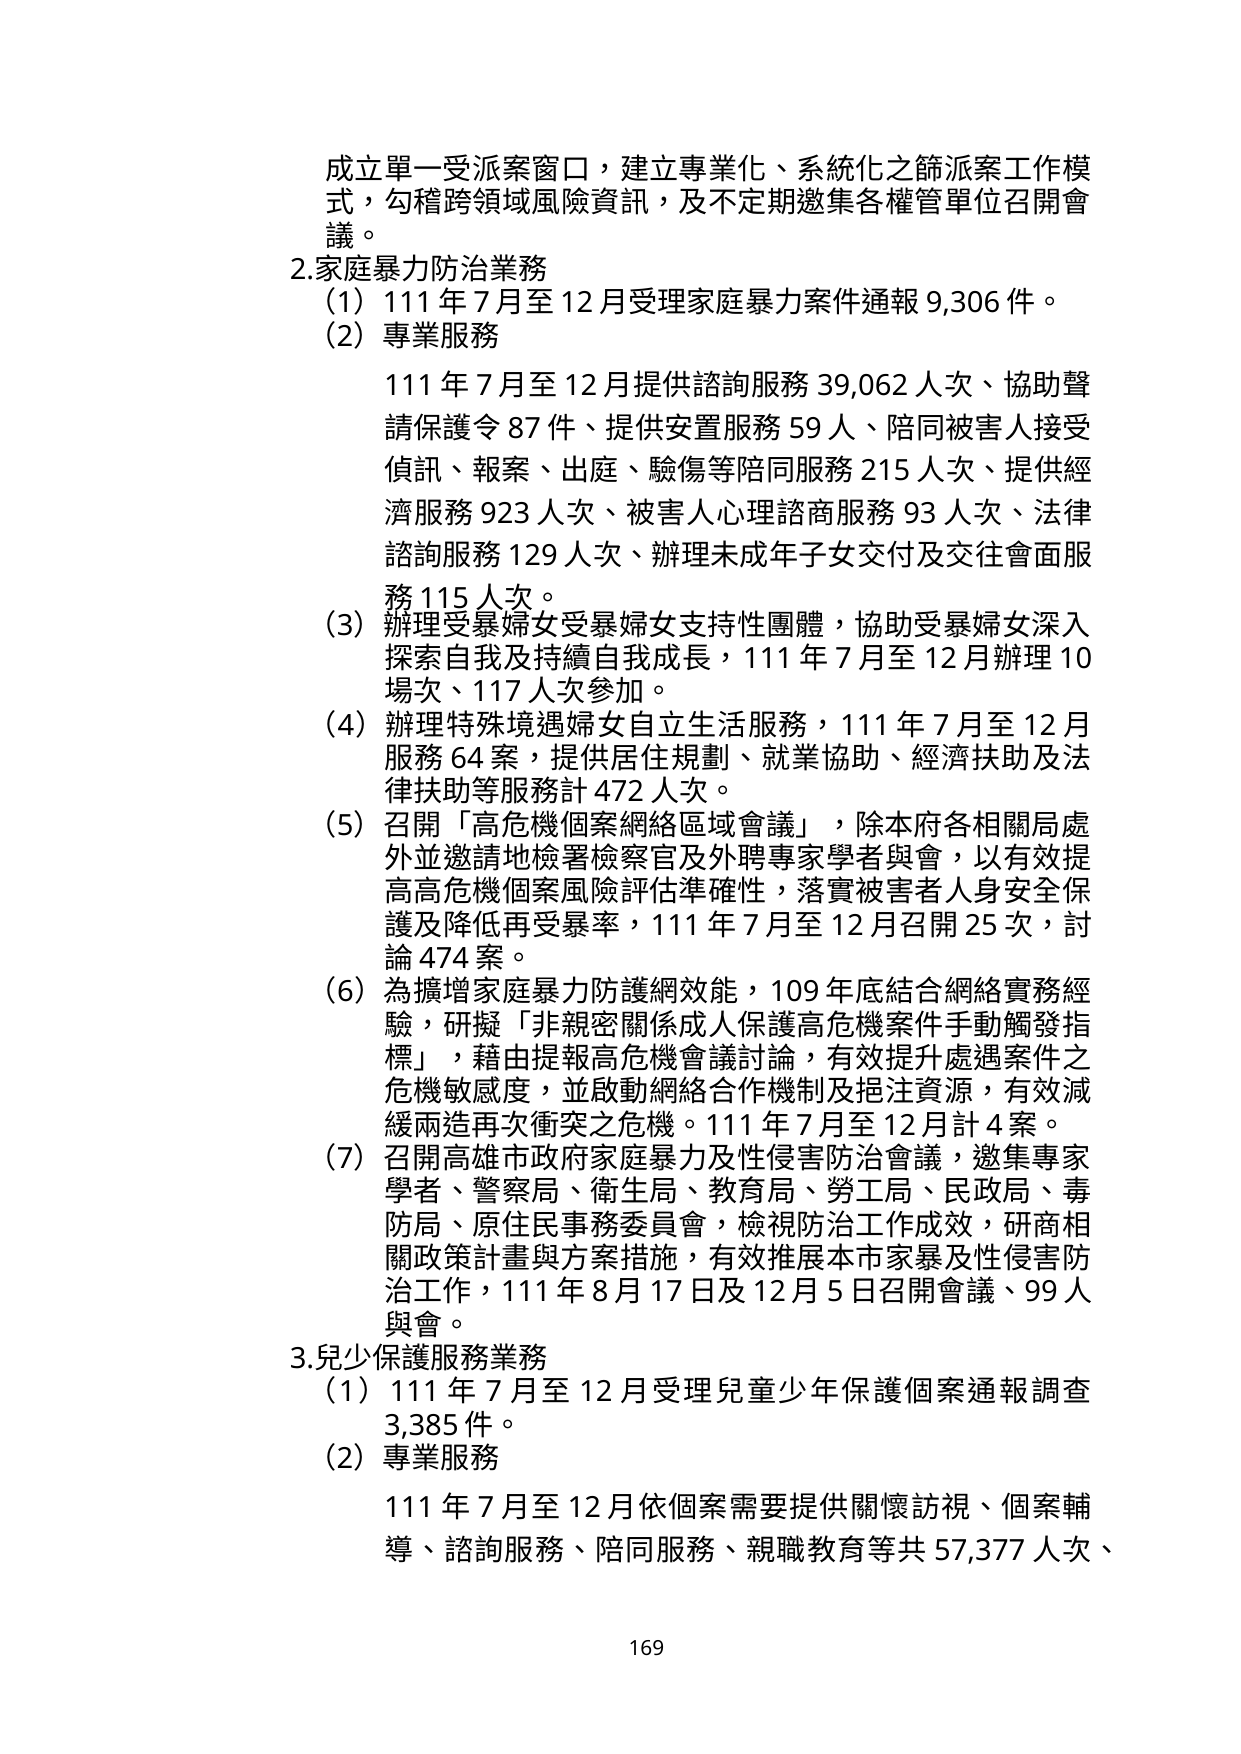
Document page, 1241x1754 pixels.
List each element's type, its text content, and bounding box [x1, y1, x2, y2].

text 111年7月至12月提供諮詢服務39,062人次、協助聲請保護令87件、提供安置服務59人、陪同被害人接受偵訊、報案、出庭、驗傷等陪同服務215人次、提供經濟服務923人次、被害人心理諮商服務93人次、法律諮詢服務129人次、辦理未成年子女交付及交往會面服務115人次。 [384, 353, 1092, 608]
text （1）111年7月至12月受理家庭暴力案件通報9,306件。 [307, 286, 1092, 319]
text （2）專業服務 [307, 319, 1092, 353]
text （7）召開高雄市政府家庭暴力及性侵害防治會議，邀集專家學者、警察局、衛生局、教育局、勞工局、民政局、毒防局、原住民事務委員會，檢視防治工作成效，研商相關政策計畫與方案措施，有效推展本市家暴及性侵害防治工作，111年8月17日及12月5日召開會議、99人與會。 [307, 1142, 1092, 1342]
text 111年7月至12月依個案需要提供關懷訪視、個案輔導、諮詢服務、陪同服務、親職教育等共57,377人次、提供心理諮商服務133人次、法律諮詢服務261人次、醫療補助329人次。 [384, 1475, 1092, 1560]
text 3.兒少保護服務業務 [289, 1342, 1092, 1375]
text 2.家庭暴力防治業務 [289, 253, 1092, 286]
text 成立單一受派案窗口，建立專業化、系統化之篩派案工作模式，勾稽跨領域風險資訊，及不定期邀集各權管單位召開會議。 [325, 153, 1092, 253]
text （5）召開「高危機個案網絡區域會議」，除本府各相關局處外並邀請地檢署檢察官及外聘專家學者與會，以有效提高高危機個案風險評估準確性，落實被害者人身安全保護及降低再受暴率，111年7月至12月召開25次，討論474案。 [307, 808, 1092, 975]
text （3）辦理受暴婦女受暴婦女支持性團體，協助受暴婦女深入探索自我及持續自我成長，111年7月至12月辦理10場次、117人次參加。 [307, 608, 1092, 708]
text （6）為擴增家庭暴力防護網效能，109年底結合網絡實務經驗，研擬「非親密關係成人保護高危機案件手動觸發指標」，藉由提報高危機會議討論，有效提升處遇案件之危機敏感度，並啟動網絡合作機制及挹注資源，有效減緩兩造再次衝突之危機。111年7月至12月計4案。 [307, 975, 1092, 1142]
text （1）111年7月至12月受理兒童少年保護個案通報調查3,385件。 [307, 1375, 1092, 1442]
text （2）專業服務 [307, 1442, 1092, 1475]
text （4）辦理特殊境遇婦女自立生活服務，111年7月至12月服務64案，提供居住規劃、就業協助、經濟扶助及法律扶助等服務計472人次。 [307, 708, 1092, 808]
